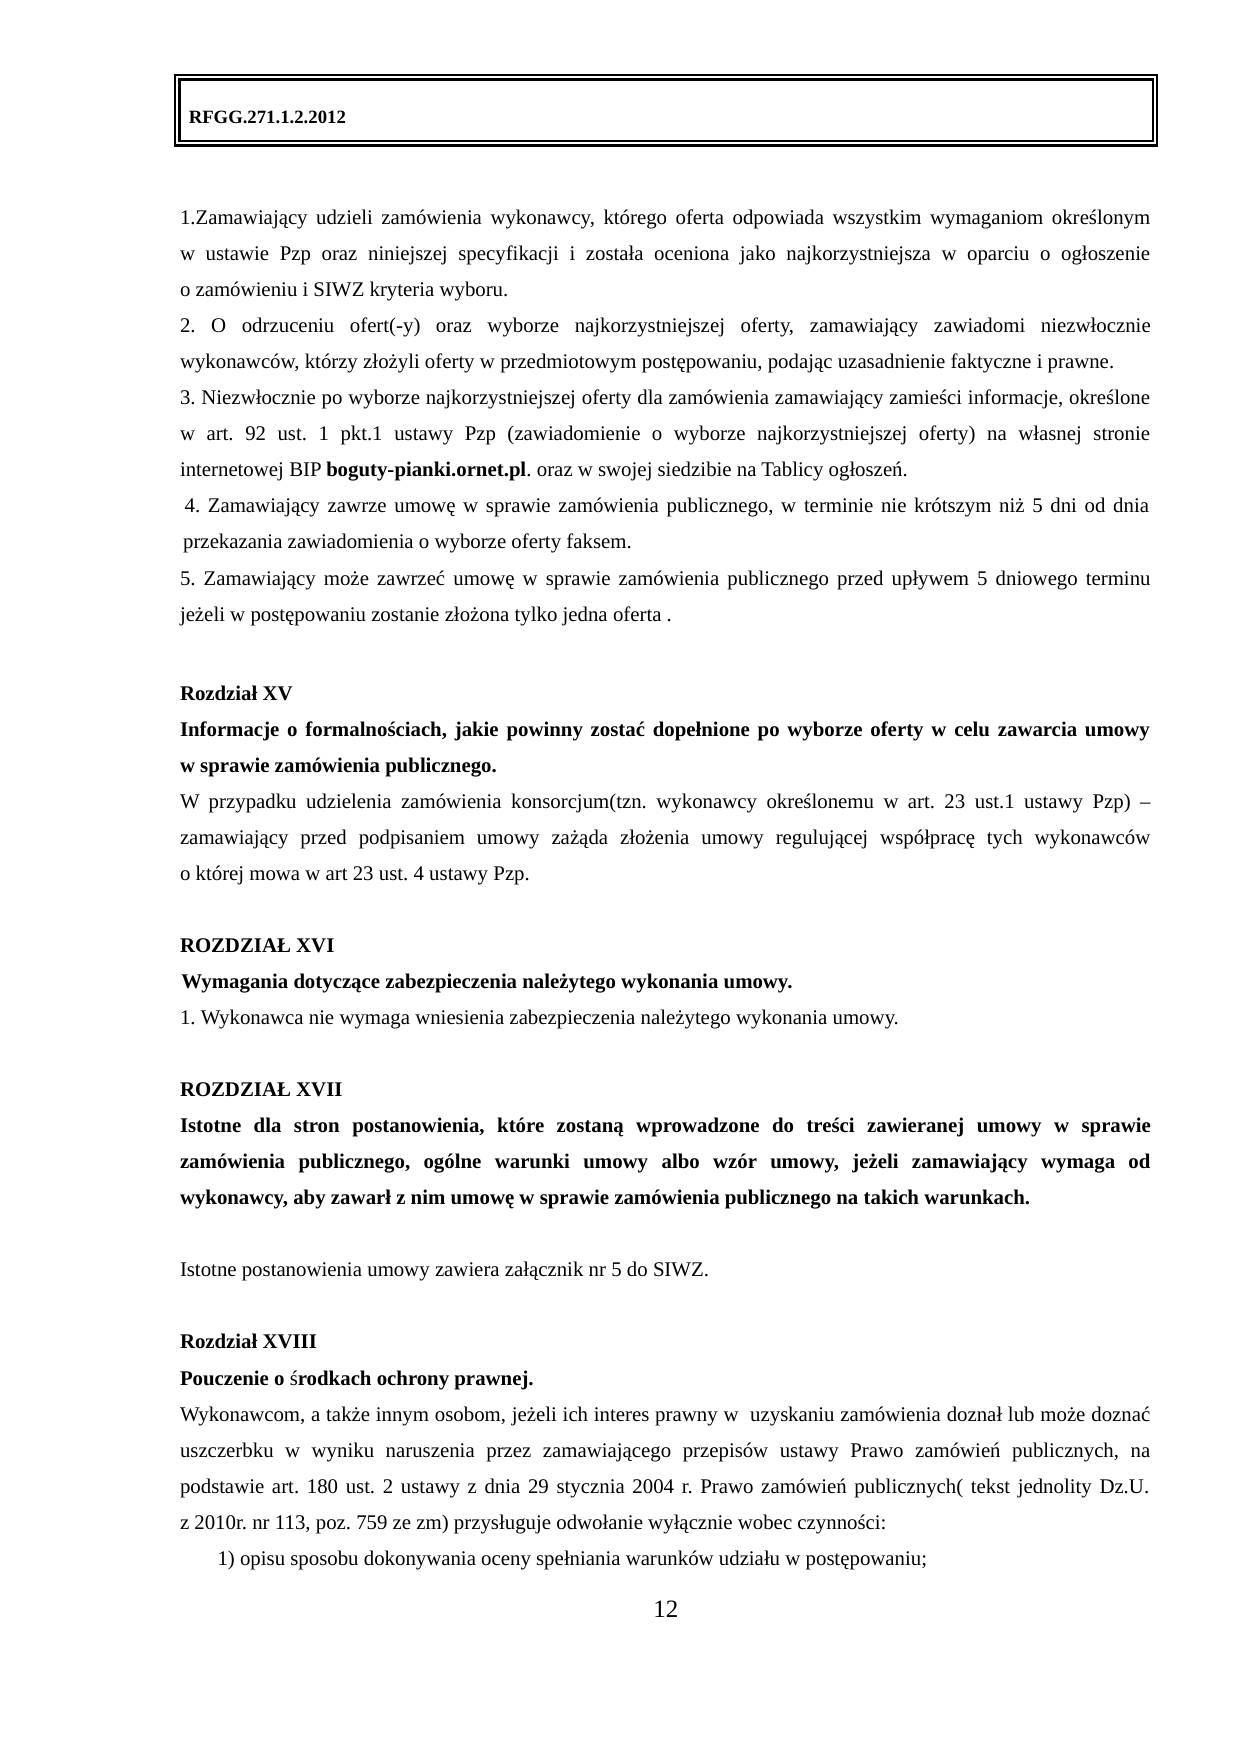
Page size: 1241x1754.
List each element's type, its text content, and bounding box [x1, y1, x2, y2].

text Istotne dla stron postanowienia, które zostaną wprowadzone do treści zawieranej umowy w sprawie zamówienia publicznego, ogólne warunki umowy albo wzór umowy, jeżeli zamawiający wymaga od wykonawcy, aby zawarł z nim umowę w sprawie zamówienia publicznego na takich warunkach. [180, 1113, 1152, 1209]
text 4. Zamawiający zawrze umowę w sprawie zamówienia publicznego, w terminie nie krótszym niż 5 dni od dnia przekazania zawiadomienia o wyborze oferty faksem. [183, 493, 1152, 553]
text W przypadku udzielenia zamówienia konsorcjum(tzn. wykonawcy określonemu w art. 23 ust.1 ustawy Pzp) – zamawiający przed podpisaniem umowy zażąda złożenia umowy regulującej współpracę tych wykonawców o której mowa w art 23 ust. 4 ustawy Pzp. [180, 789, 1152, 885]
text 1) opisu sposobu dokonywania oceny spełniania warunków udziału w postępowaniu; [217, 1546, 1152, 1570]
text Informacje o formalnościach, jakie powinny zostać dopełnione po wyborze oferty w celu zawarcia umowy w sprawie zamówienia publicznego. [180, 717, 1152, 777]
text Pouczenie o środkach ochrony prawnej. [180, 1366, 1152, 1389]
text Rozdział XVIII [180, 1329, 1152, 1353]
text Wymagania dotyczące zabezpieczenia należytego wykonania umowy. [181, 969, 1152, 993]
text Wykonawcom, a także innym osobom, jeżeli ich interes prawny w uzyskaniu zamówienia doznał lub może doznać uszczerbku w wyniku naruszenia przez zamawiającego przepisów ustawy Prawo zamówień publicznych, na podstawie art. 180 ust. 2 ustawy z dnia 29 stycznia 2004 r. Prawo zamówień publicznych( tekst jednolity Dz.U. z 2010r. nr 113, poz. 759 ze zm) przysługuje odwołanie wyłącznie wobec czynności: [180, 1402, 1152, 1534]
text 1. Wykonawca nie wymaga wniesienia zabezpieczenia należytego wykonania umowy. [180, 1005, 1152, 1029]
text ROZDZIAŁ XVI [180, 933, 1152, 957]
text 2. O odrzuceniu ofert(-y) oraz wyborze najkorzystniejszej oferty, zamawiający zawiadomi niezwłocznie wykonawców, którzy złożyli oferty w przedmiotowym postępowaniu, podając uzasadnienie faktyczne i prawne. [180, 313, 1152, 373]
text 5. Zamawiający może zawrzeć umowę w sprawie zamówienia publicznego przed upływem 5 dniowego terminu jeżeli w postępowaniu zostanie złożona tylko jedna oferta . [180, 566, 1152, 626]
text Istotne postanowienia umowy zawiera załącznik nr 5 do SIWZ. [180, 1257, 1152, 1281]
text 3. Niezwłocznie po wyborze najkorzystniejszej oferty dla zamówienia zamawiający zamieści informacje, określone w art. 92 ust. 1 pkt.1 ustawy Pzp (zawiadomienie o wyborze najkorzystniejszej oferty) na własnej stronie internetowej BIP boguty-pianki.ornet.pl. oraz w swojej siedzibie na Tablicy ogłoszeń. [180, 385, 1152, 481]
text ROZDZIAŁ XVII [180, 1077, 1152, 1101]
text Rozdział XV [180, 681, 1152, 705]
text 1.Zamawiający udzieli zamówienia wykonawcy, którego oferta odpowiada wszystkim wymaganiom określonym w ustawie Pzp oraz niniejszej specyfikacji i została oceniona jako najkorzystniejsza w oparciu o ogłoszenie o zamówieniu i SIWZ kryteria wyboru. [180, 205, 1152, 301]
